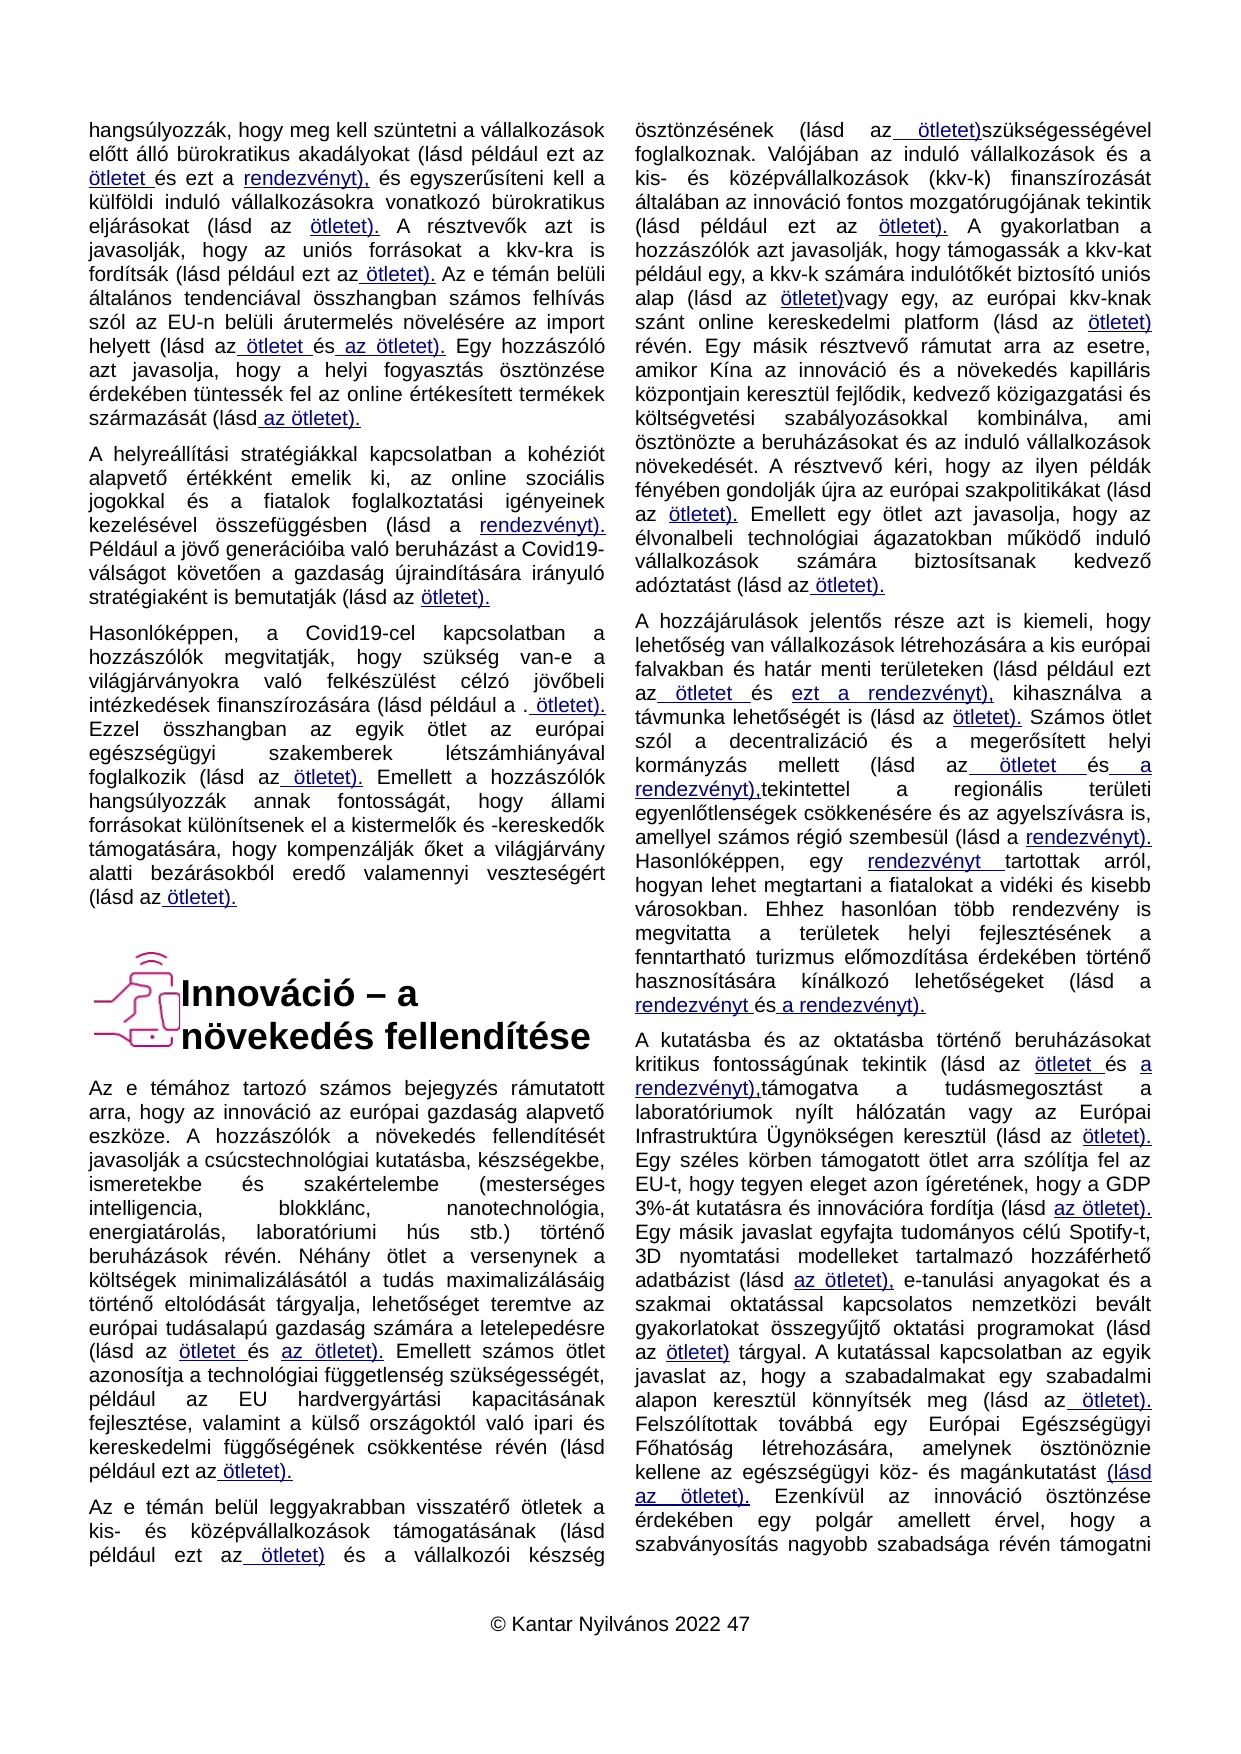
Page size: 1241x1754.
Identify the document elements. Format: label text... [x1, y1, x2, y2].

picture [93, 952, 181, 1047]
text A kutatásba és az oktatásba történő beruházásokat kritikus fontosságúnak tekintik (lásd az ötletet és a rendezvényt),támogatva a tudásmegosztást a laboratóriumok nyílt hálózatán vagy az Európai Infrastruktúra Ügynökségen keresztül (lásd az ötletet). Egy széles körben támogatott ötlet arra szólítja fel az EU-t, hogy tegyen eleget azon ígéretének, hogy a GDP 3%-át kutatásra és innovációra fordítja (lásd az ötletet). Egy másik javaslat egyfajta tudományos célú Spotify-t, 3D nyomtatási modelleket tartalmazó hozzáférhető adatbázist (lásd az ötletet), e-tanulási anyagokat és a szakmai oktatással kapcsolatos nemzetközi bevált gyakorlatokat összegyűjtő oktatási programokat (lásd az ötletet) tárgyal. A kutatással kapcsolatban az egyik javaslat az, hogy a szabadalmakat egy szabadalmi alapon keresztül könnyítsék meg (lásd az ötletet). Felszólítottak továbbá egy Európai Egészségügyi Főhatóság létrehozására, amelynek ösztönöznie kellene az egészségügyi köz- és magánkutatást (lásd az ötletet). Ezenkívül az innováció ösztönzése érdekében egy polgár amellett érvel, hogy a szabványosítás nagyobb szabadsága révén támogatni [635, 1028, 1152, 1555]
text A helyreállítási stratégiákkal kapcsolatban a kohéziót alapvető értékként emelik ki, az online szociális jogokkal és a fiatalok foglalkoztatási igényeinek kezelésével összefüggésben (lásd a rendezvényt). Például a jövő generációiba való beruházást a Covid19-válságot követően a gazdaság újraindítására irányuló stratégiaként is bemutatják (lásd az ötletet). [88, 441, 605, 609]
text Hasonlóképpen, a Covid19-cel kapcsolatban a hozzászólók megvitatják, hogy szükség van-e a világjárványokra való felkészülést célzó jövőbeli intézkedések finanszírozására (lásd például a . ötletet). Ezzel összhangban az egyik ötlet az európai egészségügyi szakemberek létszámhiányával foglalkozik (lásd az ötletet). Emellett a hozzászólók hangsúlyozzák annak fontosságát, hogy állami forrásokat különítsenek el a kistermelők és -kereskedők támogatására, hogy kompenzálják őket a világjárvány alatti bezárásokból eredő valamennyi veszteségért (lásd az ötletet). [88, 621, 605, 908]
text ösztönzésének (lásd az ötletet)szükségességével foglalkoznak. Valójában az induló vállalkozások és a kis- és középvállalkozások (kkv-k) finanszírozását általában az innováció fontos mozgatórugójának tekintik (lásd például ezt az ötletet). A gyakorlatban a hozzászólók azt javasolják, hogy támogassák a kkv-kat például egy, a kkv-k számára indulótőkét biztosító uniós alap (lásd az ötletet)vagy egy, az európai kkv-knak szánt online kereskedelmi platform (lásd az ötletet) révén. Egy másik résztvevő rámutat arra az esetre, amikor Kína az innováció és a növekedés kapilláris központjain keresztül fejlődik, kedvező közigazgatási és költségvetési szabályozásokkal kombinálva, ami ösztönözte a beruházásokat és az induló vállalkozások növekedését. A résztvevő kéri, hogy az ilyen példák fényében gondolják újra az európai szakpolitikákat (lásd az ötletet). Emellett egy ötlet azt javasolja, hogy az élvonalbeli technológiai ágazatokban működő induló vállalkozások számára biztosítsanak kedvező adóztatást (lásd az ötletet). [635, 118, 1152, 597]
text hangsúlyozzák, hogy meg kell szüntetni a vállalkozások előtt álló bürokratikus akadályokat (lásd például ezt az ötletet és ezt a rendezvényt), és egyszerűsíteni kell a külföldi induló vállalkozásokra vonatkozó bürokratikus eljárásokat (lásd az ötletet). A résztvevők azt is javasolják, hogy az uniós forrásokat a kkv-kra is fordítsák (lásd például ezt az ötletet). Az e témán belüli általános tendenciával összhangban számos felhívás szól az EU-n belüli árutermelés növelésére az import helyett (lásd az ötletet és az ötletet). Egy hozzászóló azt javasolja, hogy a helyi fogyasztás ösztönzése érdekében tüntessék fel az online értékesített termékek származását (lásd az ötletet). [88, 118, 605, 429]
text Az e témához tartozó számos bejegyzés rámutatott arra, hogy az innováció az európai gazdaság alapvető eszköze. A hozzászólók a növekedés fellendítését javasolják a csúcstechnológiai kutatásba, készségekbe, ismeretekbe és szakértelembe (mesterséges intelligencia, blokklánc, nanotechnológia, energiatárolás, laboratóriumi hús stb.) történő beruházások révén. Néhány ötlet a versenynek a költségek minimalizálásától a tudás maximalizálásáig történő eltolódását tárgyalja, lehetőséget teremtve az európai tudásalapú gazdaság számára a letelepedésre (lásd az ötletet és az ötletet). Emellett számos ötlet azonosítja a technológiai függetlenség szükségességét, például az EU hardvergyártási kapacitásának fejlesztése, valamint a külső országoktól való ipari és kereskedelmi függőségének csökkentése révén (lásd például ezt az ötletet). [88, 1076, 605, 1483]
text Az e témán belül leggyakrabban visszatérő ötletek a kis- és középvállalkozások támogatásának (lásd például ezt az ötletet) és a vállalkozói készség [88, 1495, 605, 1567]
text A hozzájárulások jelentős része azt is kiemeli, hogy lehetőség van vállalkozások létrehozására a kis európai falvakban és határ menti területeken (lásd például ezt az ötletet és ezt a rendezvényt), kihasználva a távmunka lehetőségét is (lásd az ötletet). Számos ötlet szól a decentralizáció és a megerősített helyi kormányzás mellett (lásd az ötletet és a rendezvényt),tekintettel a regionális területi egyenlőtlenségek csökkenésére és az agyelszívásra is, amellyel számos régió szembesül (lásd a rendezvényt). Hasonlóképpen, egy rendezvényt tartottak arról, hogyan lehet megtartani a fiatalokat a vidéki és kisebb városokban. Ehhez hasonlóan több rendezvény is megvitatta a területek helyi fejlesztésének a fenntartható turizmus előmozdítása érdekében történő hasznosítására kínálkozó lehetőségeket (lásd a rendezvényt és a rendezvényt). [635, 609, 1152, 1016]
subtitle Innováció – a növekedés fellendítése [88, 971, 605, 1057]
